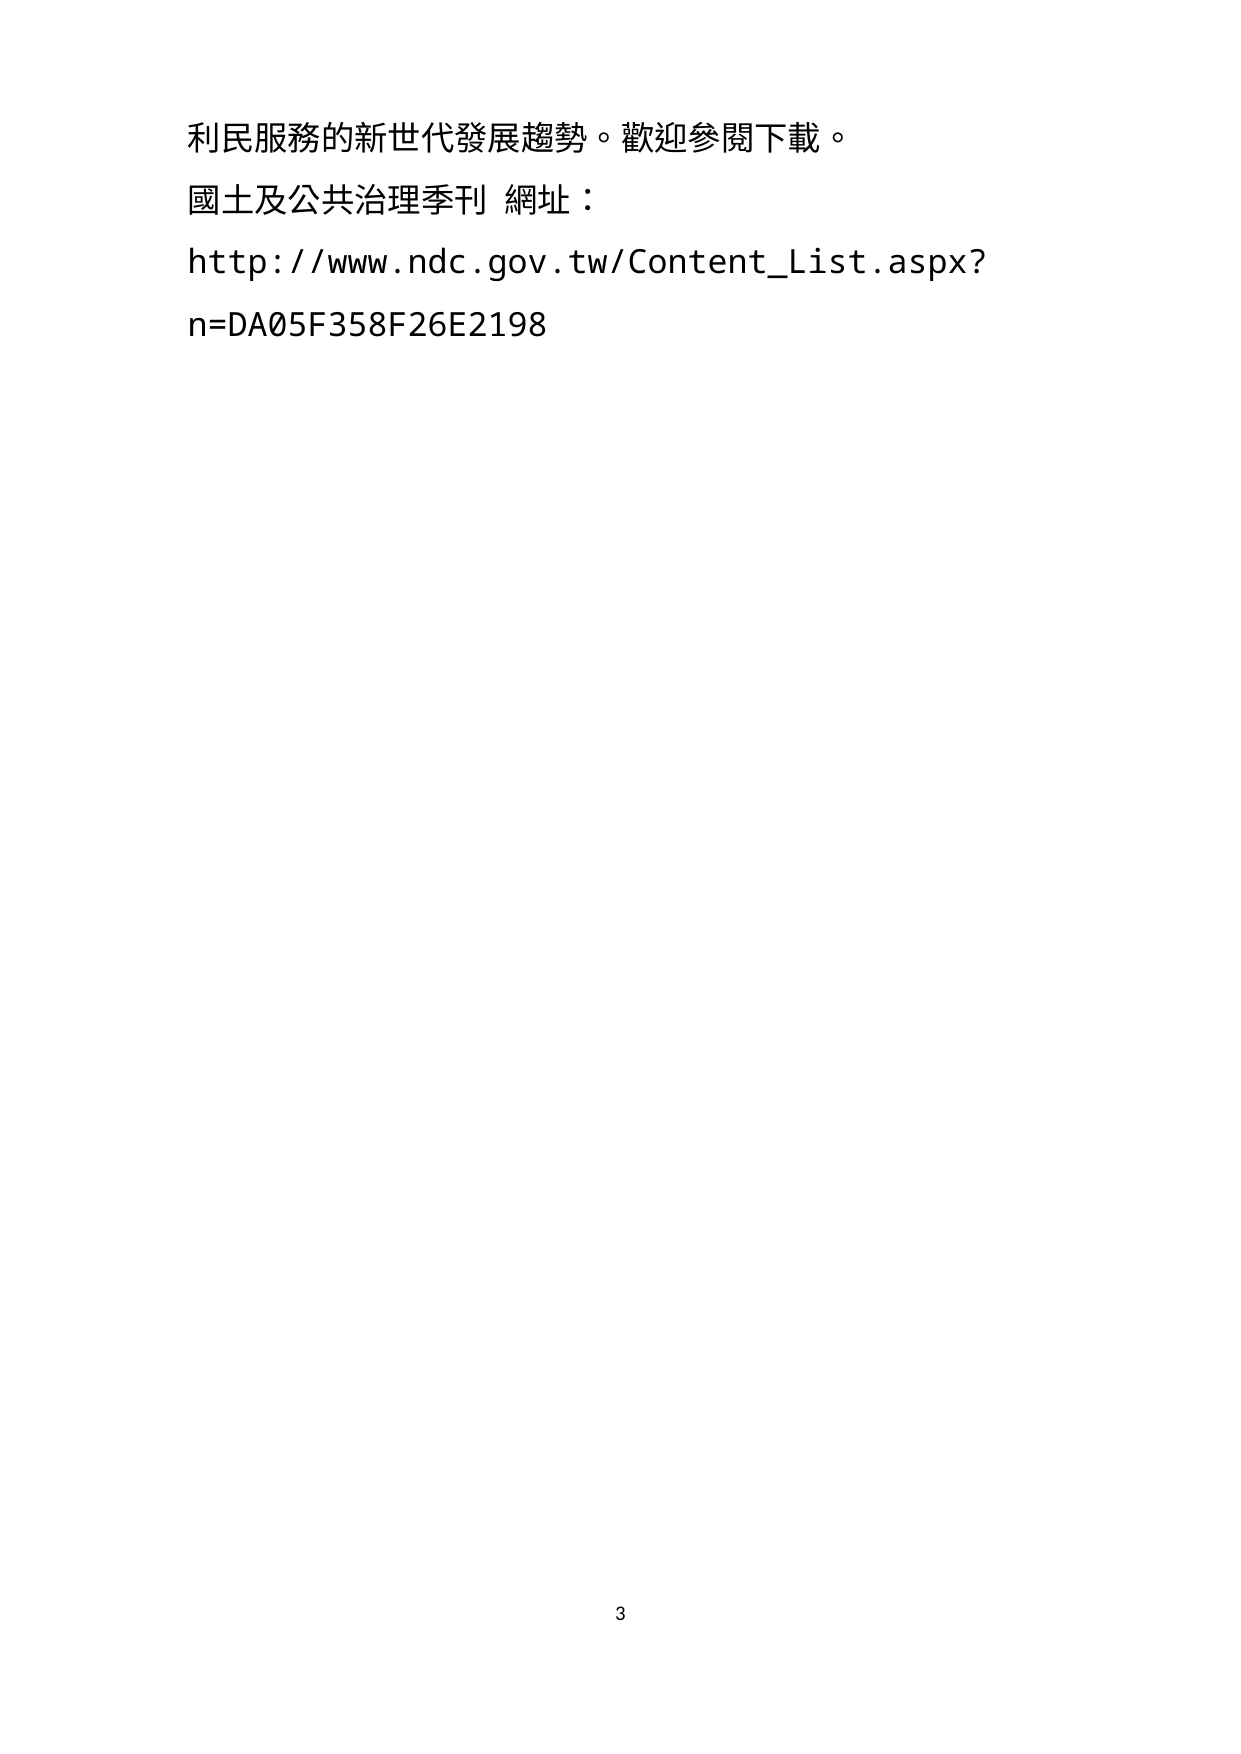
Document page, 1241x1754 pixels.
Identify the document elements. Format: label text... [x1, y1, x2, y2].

text 新時代民眾對公共服務的期待與需求，除延續「以客為尊」外，如何彰顯「公平正義」的基本價值，進而由政府與民眾協力來「共創價值」，已成為我國公共服務下一階段發展重點。第17期國土及公共治理季刊「公共服務發展新趨勢」專題將於106年3月15日發刊。除學者專家就我國未來公共服務方向進行專文論述外，並從不同政府機關，例如桃園市市民卡、臺中市樂齡行動導航、臺東網路農場等個案的分享，預視我國公共服務從價值共創轉化為具體利民服務的新世代發展趨勢。歡迎參閱下載。 [187, 94, 1053, 157]
text 國土及公共治理季刊 網址： http://www.ndc.gov.tw/Content_List.aspx?n=DA05F358F26E2198 [187, 157, 1053, 344]
